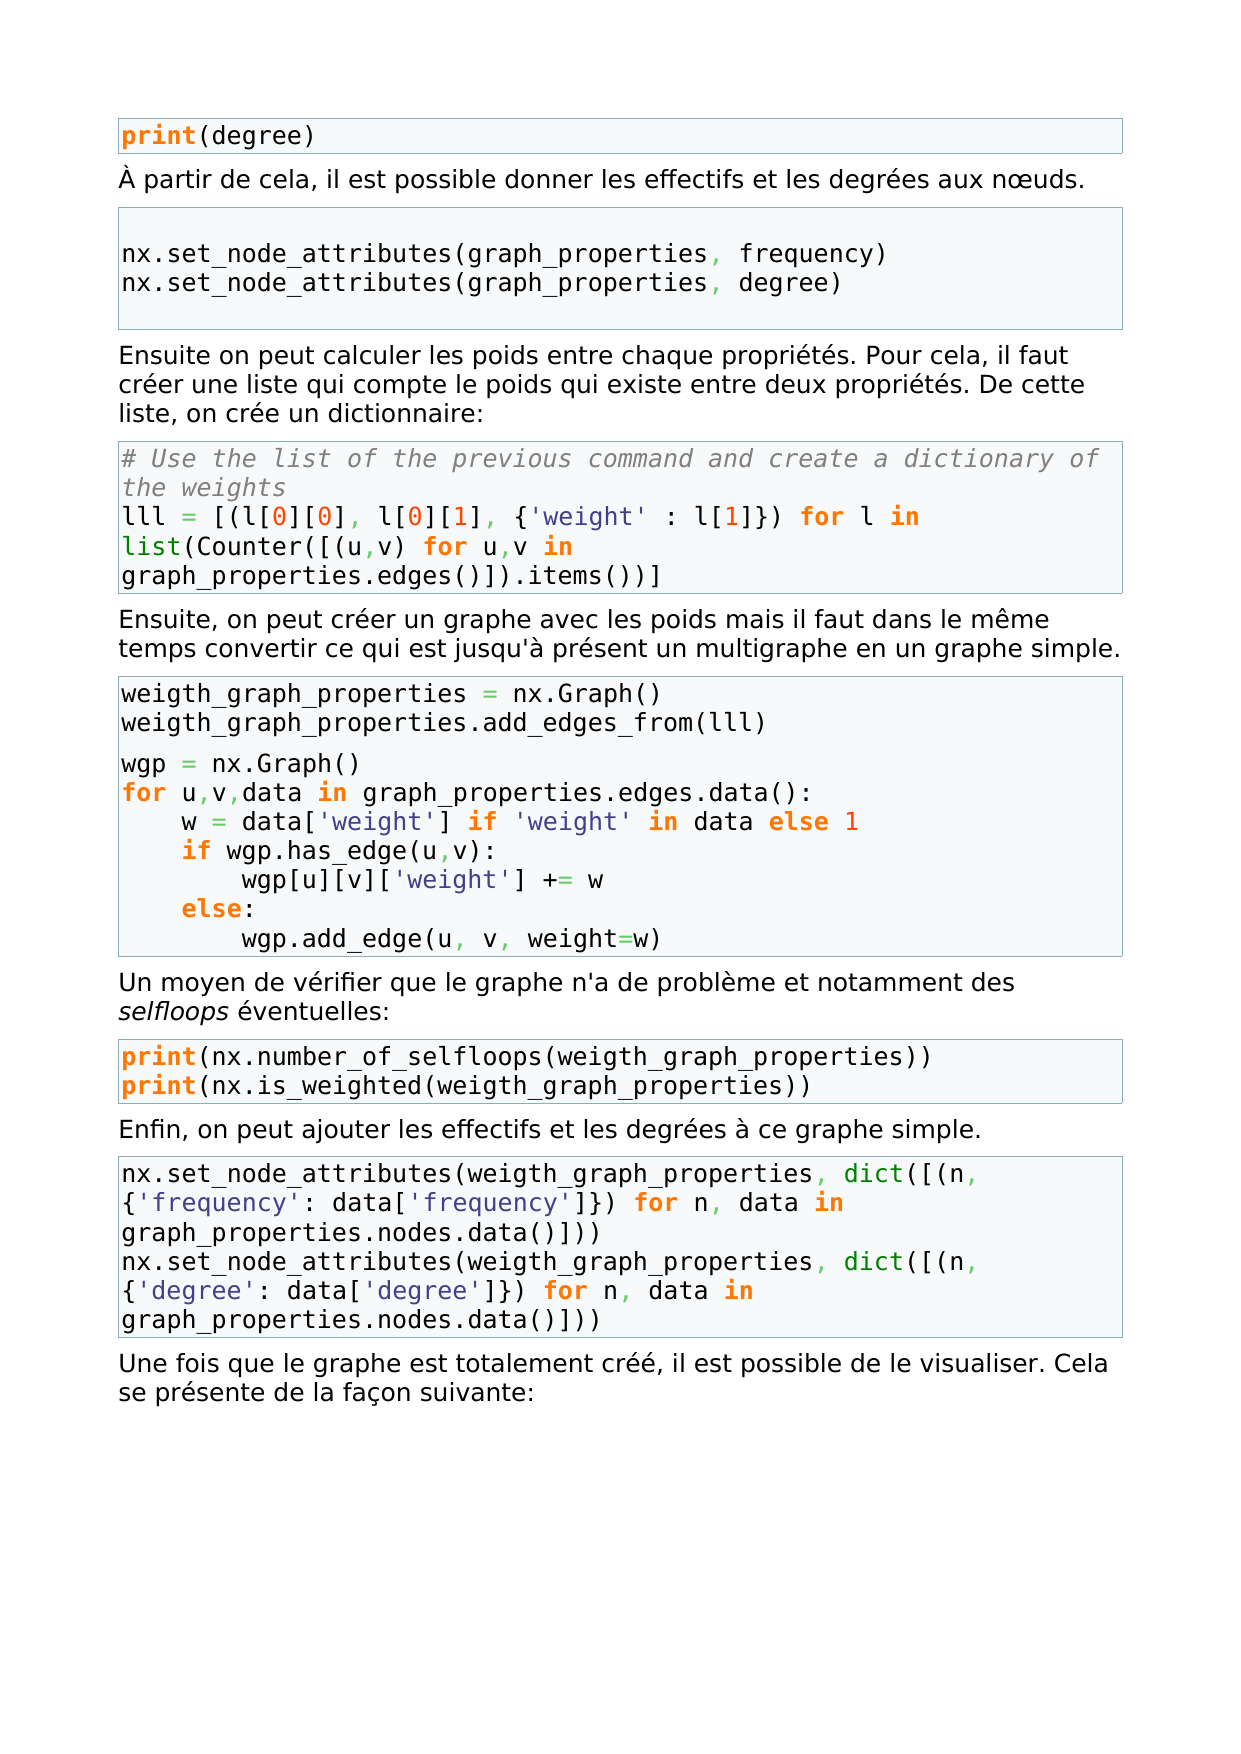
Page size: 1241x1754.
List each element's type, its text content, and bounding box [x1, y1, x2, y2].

text Enfin, on peut ajouter les effectifs et les degrées à ce graphe simple. [118, 1115, 1122, 1144]
text À partir de cela, il est possible donner les effectifs et les degrées aux nœuds. [118, 165, 1122, 194]
text Un moyen de vérifier que le graphe n'a de problème et notamment des selfloops éventuelles: [118, 968, 1122, 1026]
text nx.set_node_attributes(weigth_graph_properties, dict([(n, {'frequency': data['frequency']}) for n, data in graph_properties.nodes.data()])) nx.set_node_attributes(weigth_graph_properties, dict([(n, {'degree': data['degree']}) for n, data in graph_properties.nodes.data()])) [119, 1157, 1122, 1337]
text print(nx.number_of_selfloops(weigth_graph_properties)) print(nx.is_weighted(weigth_graph_properties)) [119, 1040, 1122, 1103]
text print(degree) [119, 119, 1122, 153]
text # Use the list of the previous command and create a dictionary of the weights lll = [(l[0][0], l[0][1], {'weight' : l[1]}) for l in list(Counter([(u,v) for u,v in graph_properties.edges()]).items())] [119, 442, 1122, 593]
text wgp = nx.Graph() for u,v,data in graph_properties.edges.data(): w = data['weight'] if 'weight' in data else 1 if wgp.has_edge(u,v): wgp[u][v]['weight'] += w else: wgp.add_edge(u, v, weight=w) [119, 746, 1122, 956]
text Ensuite, on peut créer un graphe avec les poids mais il faut dans le même temps convertir ce qui est jusqu'à présent un multigraphe en un graphe simple. [118, 605, 1122, 663]
text weigth_graph_properties = nx.Graph() weigth_graph_properties.add_edges_from(lll) [119, 677, 1122, 737]
text Ensuite on peut calculer les poids entre chaque propriétés. Pour cela, il faut créer une liste qui compte le poids qui existe entre deux propriétés. De cette liste, on crée un dictionnaire: [118, 341, 1122, 429]
text Une fois que le graphe est totalement créé, il est possible de le visualiser. Cela se présente de la façon suivante: [118, 1349, 1122, 1408]
text nx.set_node_attributes(graph_properties, frequency) nx.set_node_attributes(graph_properties, degree) [119, 208, 1122, 329]
